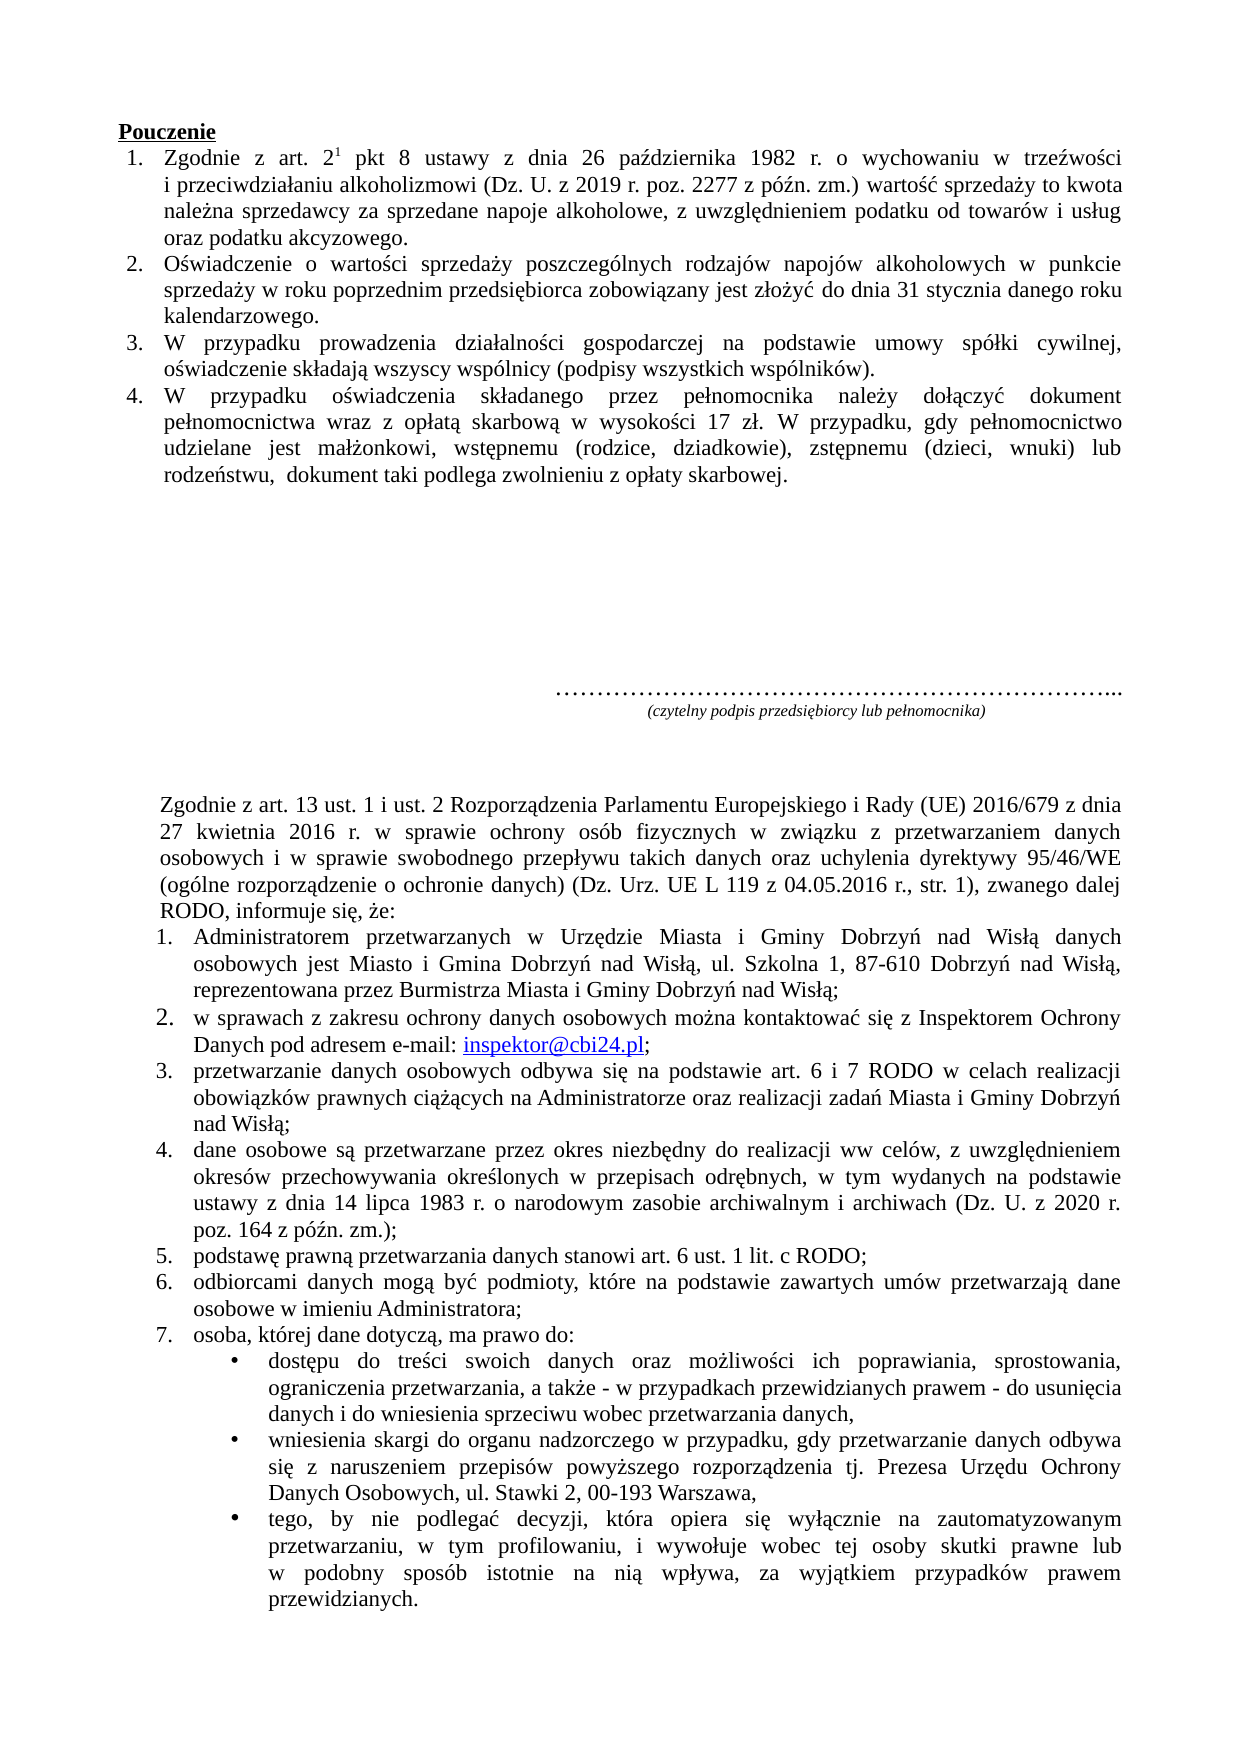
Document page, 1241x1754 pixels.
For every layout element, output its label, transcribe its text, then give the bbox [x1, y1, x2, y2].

list tego, by nie podlegać decyzji, która opiera się wyłącznie na zautomatyzowanym przetwarzaniu, w tym profilowaniu, i wywołuje wobec tej osoby skutki prawne lub w podobny sposób istotnie na nią wpływa, za wyjątkiem przypadków prawem przewidzianych. [231, 1506, 1123, 1611]
list podstawę prawną przetwarzania danych stanowi art. 6 ust. 1 lit. c RODO; [156, 1242, 1123, 1268]
list Zgodnie z art. 21 pkt 8 ustawy z dnia 26 października 1982 r. o wychowaniu w trzeźwości i przeciwdziałaniu alkoholizmowi (Dz. U. z 2019 r. poz. 2277 z późn. zm.) wartość sprzedaży to kwota należna sprzedawcy za sprzedane napoje alkoholowe, z uwzględnieniem podatku od towarów i usług oraz podatku akcyzowego. [126, 144, 1123, 250]
list dane osobowe są przetwarzane przez okres niezbędny do realizacji ww celów, z uwzględnieniem okresów przechowywania określonych w przepisach odrębnych, w tym wydanych na podstawie ustawy z dnia 14 lipca 1983 r. o narodowym zasobie archiwalnym i archiwach (Dz. U. z 2020 r. poz. 164 z późn. zm.); [156, 1137, 1123, 1242]
text (czytelny podpis przedsiębiorcy lub pełnomocnika) [118, 701, 1123, 720]
list wniesienia skargi do organu nadzorczego w przypadku, gdy przetwarzanie danych odbywa się z naruszeniem przepisów powyższego rozporządzenia tj. Prezesa Urzędu Ochrony Danych Osobowych, ul. Stawki 2, 00-193 Warszawa, [231, 1426, 1123, 1506]
list odbiorcami danych mogą być podmioty, które na podstawie zawartych umów przetwarzają dane osobowe w imieniu Administratora; [156, 1268, 1123, 1321]
text …………………………………………………………... [118, 672, 1123, 701]
list Administratorem przetwarzanych w Urzędzie Miasta i Gminy Dobrzyń nad Wisłą danych osobowych jest Miasto i Gmina Dobrzyń nad Wisłą, ul. Szkolna 1, 87-610 Dobrzyń nad Wisłą, reprezentowana przez Burmistrza Miasta i Gminy Dobrzyń nad Wisłą; [156, 923, 1123, 1002]
list dostępu do treści swoich danych oraz możliwości ich poprawiania, sprostowania, ograniczenia przetwarzania, a także - w przypadkach przewidzianych prawem - do usunięcia danych i do wniesienia sprzeciwu wobec przetwarzania danych, [231, 1347, 1123, 1426]
list przetwarzanie danych osobowych odbywa się na podstawie art. 6 i 7 RODO w celach realizacji obowiązków prawnych ciążących na Administratorze oraz realizacji zadań Miasta i Gminy Dobrzyń nad Wisłą; [156, 1057, 1123, 1137]
list Oświadczenie o wartości sprzedaży poszczególnych rodzajów napojów alkoholowych w punkcie sprzedaży w roku poprzednim przedsiębiorca zobowiązany jest złożyć do dnia 31 stycznia danego roku kalendarzowego. [126, 250, 1123, 329]
list W przypadku prowadzenia działalności gospodarczej na podstawie umowy spółki cywilnej, oświadczenie składają wszyscy wspólnicy (podpisy wszystkich wspólników). [126, 329, 1123, 382]
text Pouczenie [118, 118, 1123, 144]
list w sprawach z zakresu ochrony danych osobowych można kontaktować się z Inspektorem Ochrony Danych pod adresem e-mail: inspektor@cbi24.pl; [156, 1002, 1123, 1057]
list W przypadku oświadczenia składanego przez pełnomocnika należy dołączyć dokument pełnomocnictwa wraz z opłatą skarbową w wysokości 17 zł. W przypadku, gdy pełnomocnictwo udzielane jest małżonkowi, wstępnemu (rodzice, dziadkowie), zstępnemu (dzieci, wnuki) lub rodzeństwu, dokument taki podlega zwolnieniu z opłaty skarbowej. [126, 382, 1123, 487]
list osoba, której dane dotyczą, ma prawo do: [156, 1321, 1123, 1347]
text Zgodnie z art. 13 ust. 1 i ust. 2 Rozporządzenia Parlamentu Europejskiego i Rady (UE) 2016/679 z dnia 27 kwietnia 2016 r. w sprawie ochrony osób fizycznych w związku z przetwarzaniem danych osobowych i w sprawie swobodnego przepływu takich danych oraz uchylenia dyrektywy 95/46/WE (ogólne rozporządzenie o ochronie danych) (Dz. Urz. UE L 119 z 04.05.2016 r., str. 1), zwanego dalej RODO, informuje się, że: [159, 792, 1123, 923]
